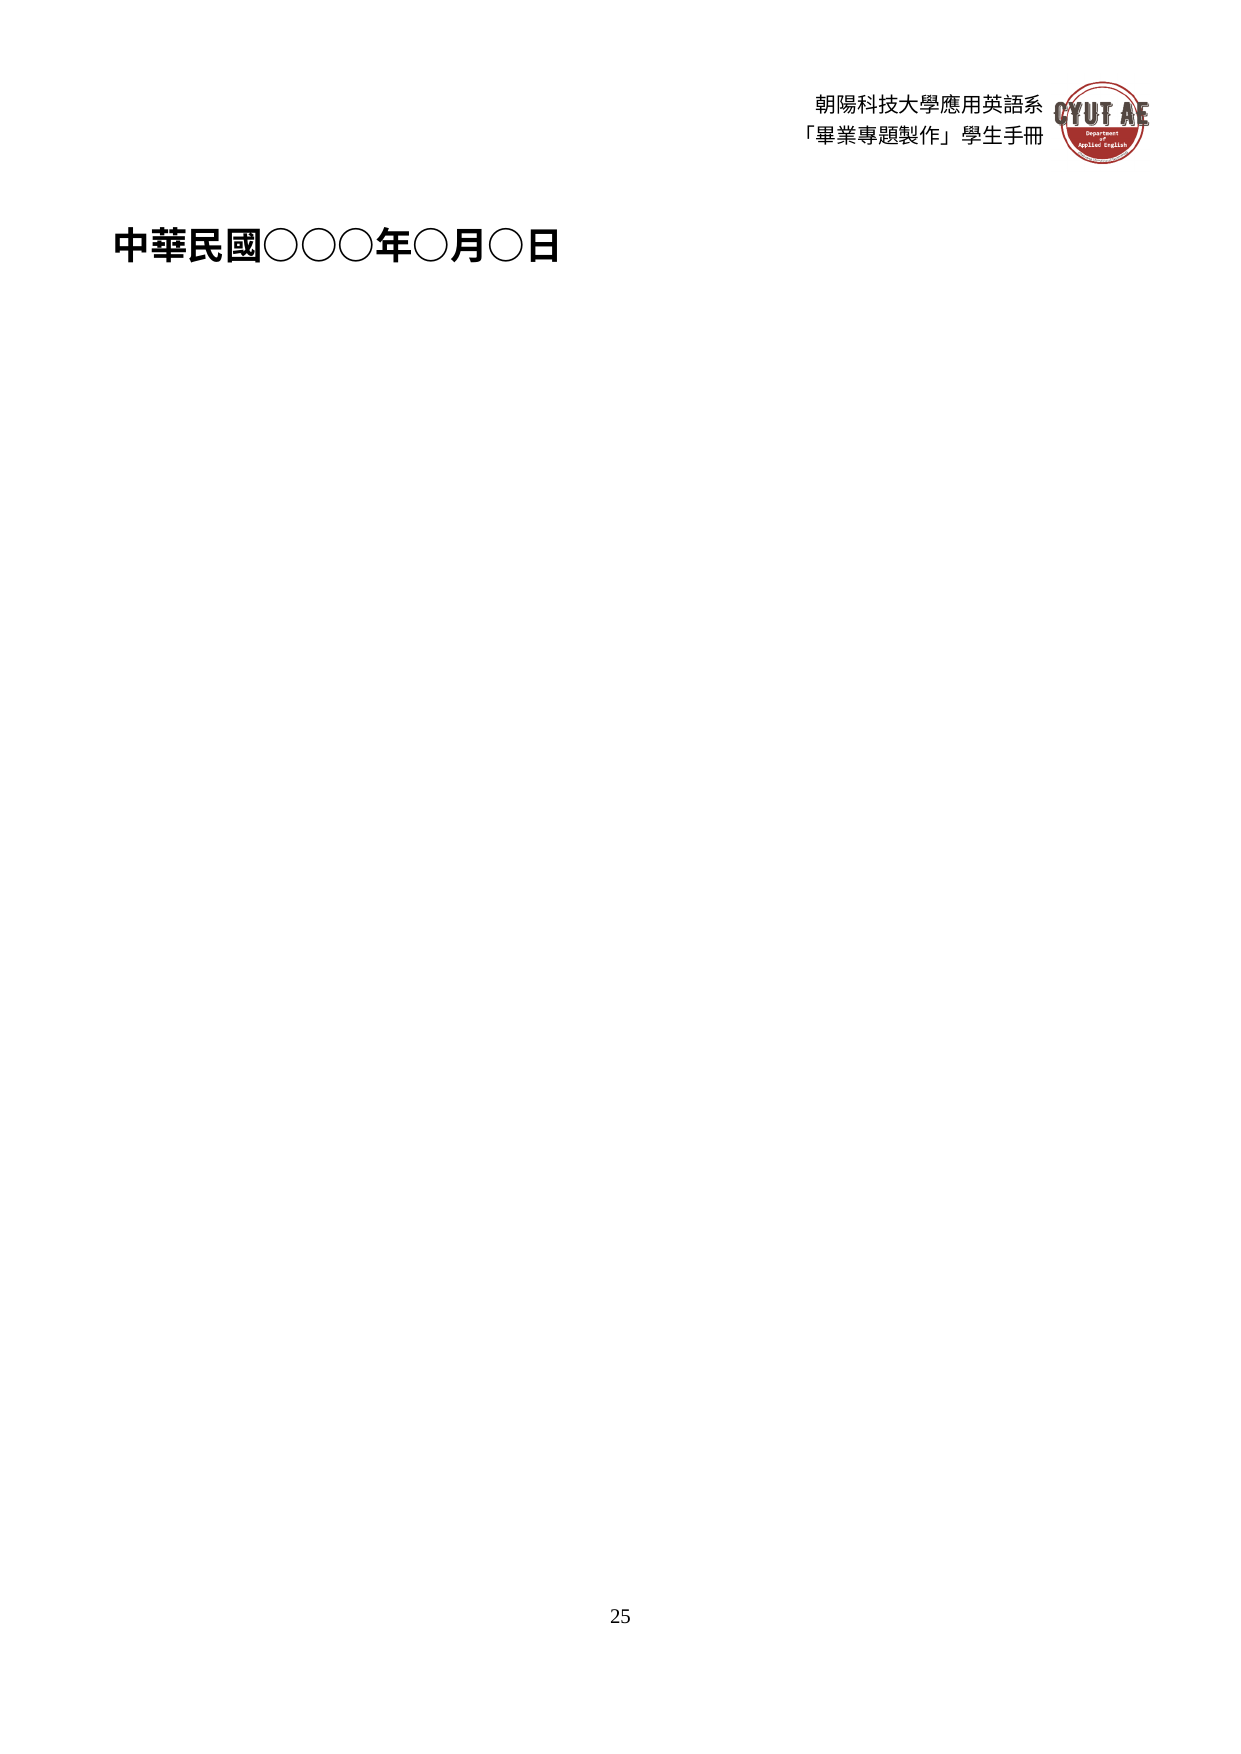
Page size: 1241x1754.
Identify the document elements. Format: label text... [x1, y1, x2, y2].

text 中華民國○○○年○月○日 [112, 201, 1128, 264]
